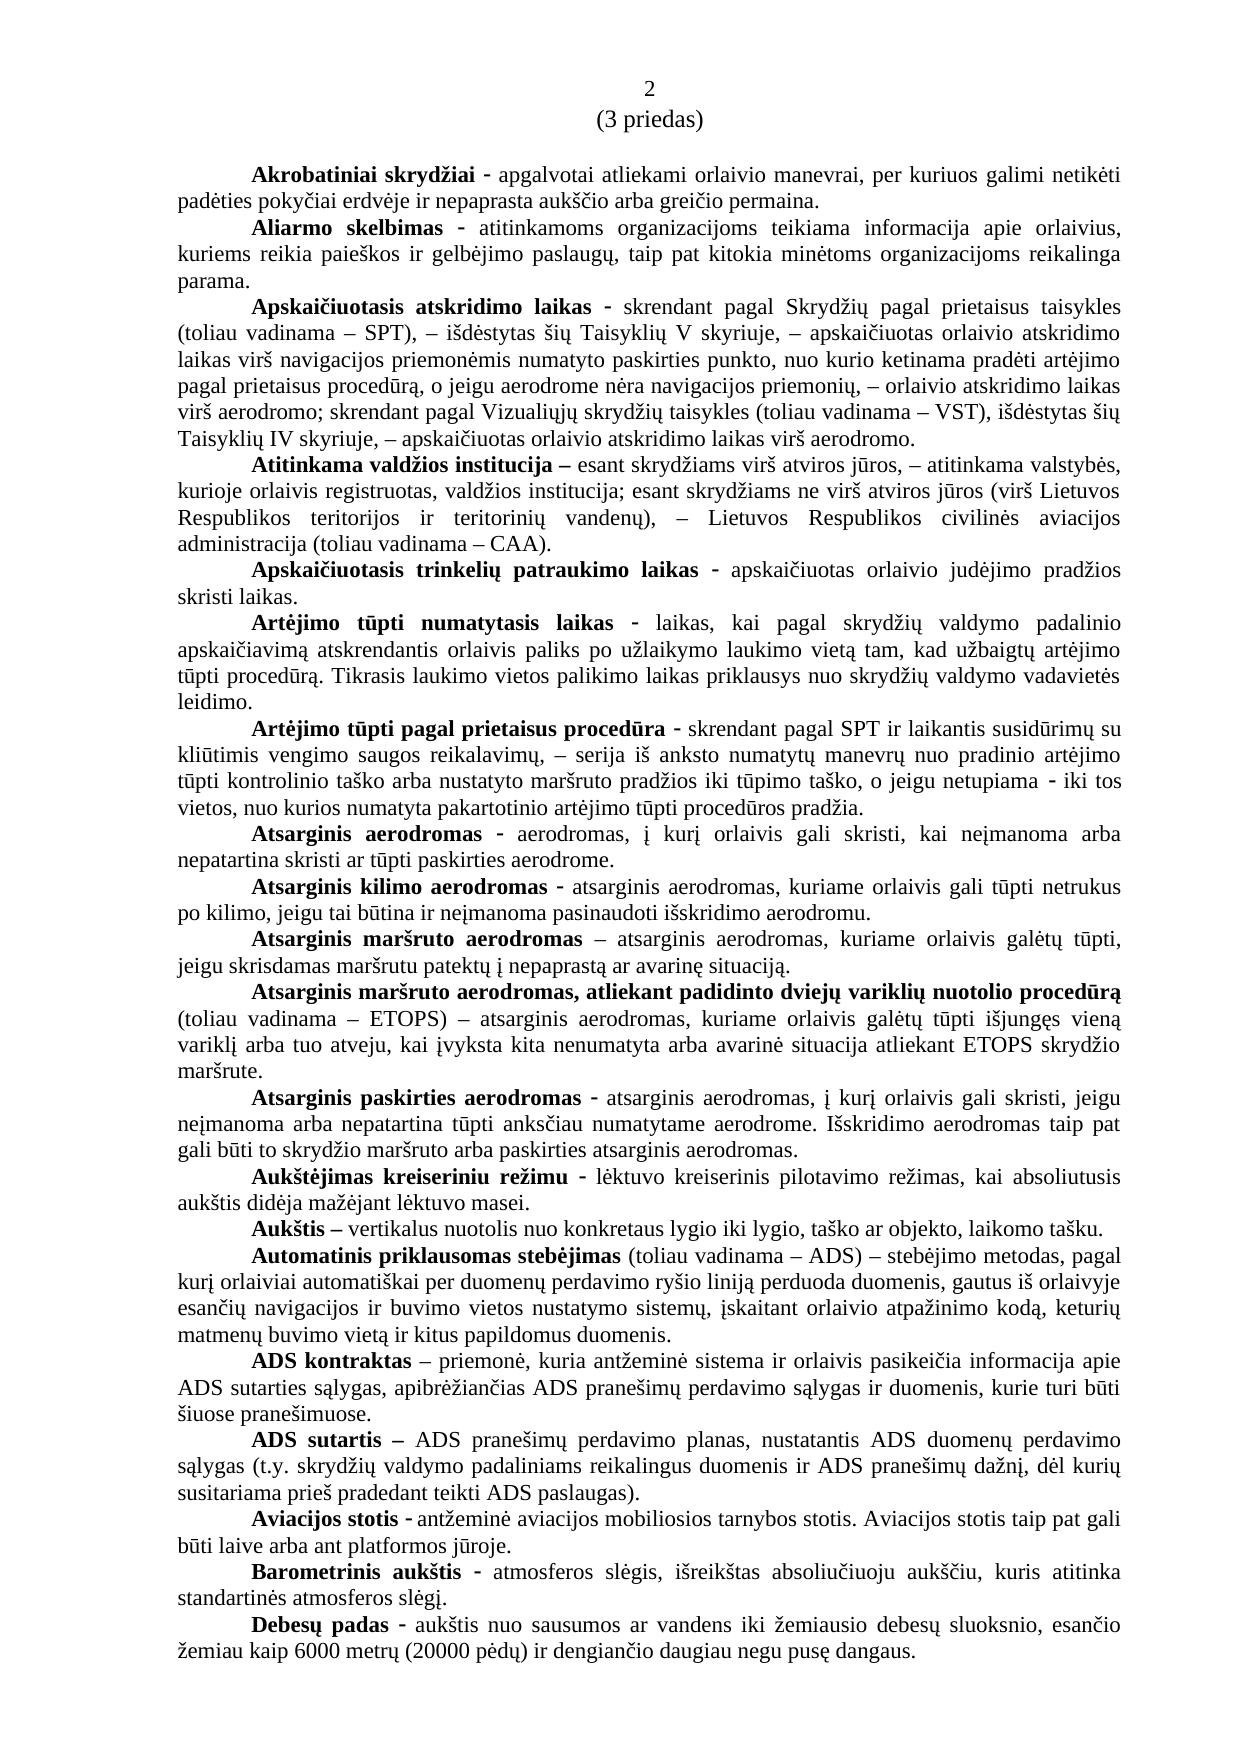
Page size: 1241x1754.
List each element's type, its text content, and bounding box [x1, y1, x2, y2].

text Aukštis – vertikalus nuotolis nuo konkretaus lygio iki lygio, taško ar objekto, laikomo tašku. [177, 1215, 1122, 1242]
text Automatinis priklausomas stebėjimas (toliau vadinama – ADS) – stebėjimo metodas, pagal kurį orlaiviai automatiškai per duomenų perdavimo ryšio liniją perduoda duomenis, gautus iš orlaivyje esančių navigacijos ir buvimo vietos nustatymo sistemų, įskaitant orlaivio atpažinimo kodą, keturių matmenų buvimo vietą ir kitus papildomus duomenis. [177, 1242, 1122, 1347]
text Apskaičiuotasis atskridimo laikas  skrendant pagal Skrydžių pagal prietaisus taisykles (toliau vadinama – SPT), – išdėstytas šių Taisyklių V skyriuje, – apskaičiuotas orlaivio atskridimo laikas virš navigacijos priemonėmis numatyto paskirties punkto, nuo kurio ketinama pradėti artėjimo pagal prietaisus procedūrą, o jeigu aerodrome nėra navigacijos priemonių, – orlaivio atskridimo laikas virš aerodromo; skrendant pagal Vizualiųjų skrydžių taisykles (toliau vadinama – VST), išdėstytas šių Taisyklių IV skyriuje, – apskaičiuotas orlaivio atskridimo laikas virš aerodromo. [177, 293, 1122, 451]
text Aviacijos stotis  antžeminė aviacijos mobiliosios tarnybos stotis. Aviacijos stotis taip pat gali būti laive arba ant platformos jūroje. [177, 1505, 1122, 1558]
text Akrobatiniai skrydžiai  apgalvotai atliekami orlaivio manevrai, per kuriuos galimi netikėti padėties pokyčiai erdvėje ir nepaprasta aukščio arba greičio permaina. [177, 161, 1122, 214]
text Aukštėjimas kreiseriniu režimu  lėktuvo kreiserinis pilotavimo režimas, kai absoliutusis aukštis didėja mažėjant lėktuvo masei. [177, 1163, 1122, 1215]
text Debesų padas  aukštis nuo sausumos ar vandens iki žemiausio debesų sluoksnio, esančio žemiau kaip 6000 metrų (20000 pėdų) ir dengiančio daugiau negu pusę dangaus. [177, 1611, 1122, 1663]
text ADS sutartis – ADS pranešimų perdavimo planas, nustatantis ADS duomenų perdavimo sąlygas (t.y. skrydžių valdymo padaliniams reikalingus duomenis ir ADS pranešimų dažnį, dėl kurių susitariama prieš pradedant teikti ADS paslaugas). [177, 1426, 1122, 1505]
text Atsarginis maršruto aerodromas – atsarginis aerodromas, kuriame orlaivis galėtų tūpti, jeigu skrisdamas maršrutu patektų į nepaprastą ar avarinę situaciją. [177, 926, 1122, 978]
text Atsarginis aerodromas  aerodromas, į kurį orlaivis gali skristi, kai neįmanoma arba nepatartina skristi ar tūpti paskirties aerodrome. [177, 820, 1122, 873]
text Apskaičiuotasis trinkelių patraukimo laikas  apskaičiuotas orlaivio judėjimo pradžios skristi laikas. [177, 557, 1122, 609]
text Atsarginis paskirties aerodromas  atsarginis aerodromas, į kurį orlaivis gali skristi, jeigu neįmanoma arba nepatartina tūpti anksčiau numatytame aerodrome. Išskridimo aerodromas taip pat gali būti to skrydžio maršruto arba paskirties atsarginis aerodromas. [177, 1084, 1122, 1163]
text Aliarmo skelbimas  atitinkamoms organizacijoms teikiama informacija apie orlaivius, kuriems reikia paieškos ir gelbėjimo paslaugų, taip pat kitokia minėtoms organizacijoms reikalinga parama. [177, 214, 1122, 293]
text Artėjimo tūpti numatytasis laikas  laikas, kai pagal skrydžių valdymo padalinio apskaičiavimą atskrendantis orlaivis paliks po užlaikymo laukimo vietą tam, kad užbaigtų artėjimo tūpti procedūrą. Tikrasis laukimo vietos palikimo laikas priklausys nuo skrydžių valdymo vadavietės leidimo. [177, 609, 1122, 715]
text Artėjimo tūpti pagal prietaisus procedūra  skrendant pagal SPT ir laikantis susidūrimų su kliūtimis vengimo saugos reikalavimų, – serija iš anksto numatytų manevrų nuo pradinio artėjimo tūpti kontrolinio taško arba nustatyto maršruto pradžios iki tūpimo taško, o jeigu netupiama  iki tos vietos, nuo kurios numatyta pakartotinio artėjimo tūpti procedūros pradžia. [177, 715, 1122, 820]
text ADS kontraktas – priemonė, kuria antžeminė sistema ir orlaivis pasikeičia informacija apie ADS sutarties sąlygas, apibrėžiančias ADS pranešimų perdavimo sąlygas ir duomenis, kurie turi būti šiuose pranešimuose. [177, 1347, 1122, 1426]
text Barometrinis aukštis  atmosferos slėgis, išreikštas absoliučiuoju aukščiu, kuris atitinka standartinės atmosferos slėgį. [177, 1558, 1122, 1611]
text Atsarginis kilimo aerodromas  atsarginis aerodromas, kuriame orlaivis gali tūpti netrukus po kilimo, jeigu tai būtina ir neįmanoma pasinaudoti išskridimo aerodromu. [177, 873, 1122, 926]
text Atsarginis maršruto aerodromas, atliekant padidinto dviejų variklių nuotolio procedūrą (toliau vadinama – ETOPS) – atsarginis aerodromas, kuriame orlaivis galėtų tūpti išjungęs vieną variklį arba tuo atveju, kai įvyksta kita nenumatyta arba avarinė situacija atliekant ETOPS skrydžio maršrute. [177, 978, 1122, 1084]
text Atitinkama valdžios institucija – esant skrydžiams virš atviros jūros, – atitinkama valstybės, kurioje orlaivis registruotas, valdžios institucija; esant skrydžiams ne virš atviros jūros (virš Lietuvos Respublikos teritorijos ir teritorinių vandenų), – Lietuvos Respublikos civilinės aviacijos administracija (toliau vadinama – CAA). [177, 451, 1122, 557]
